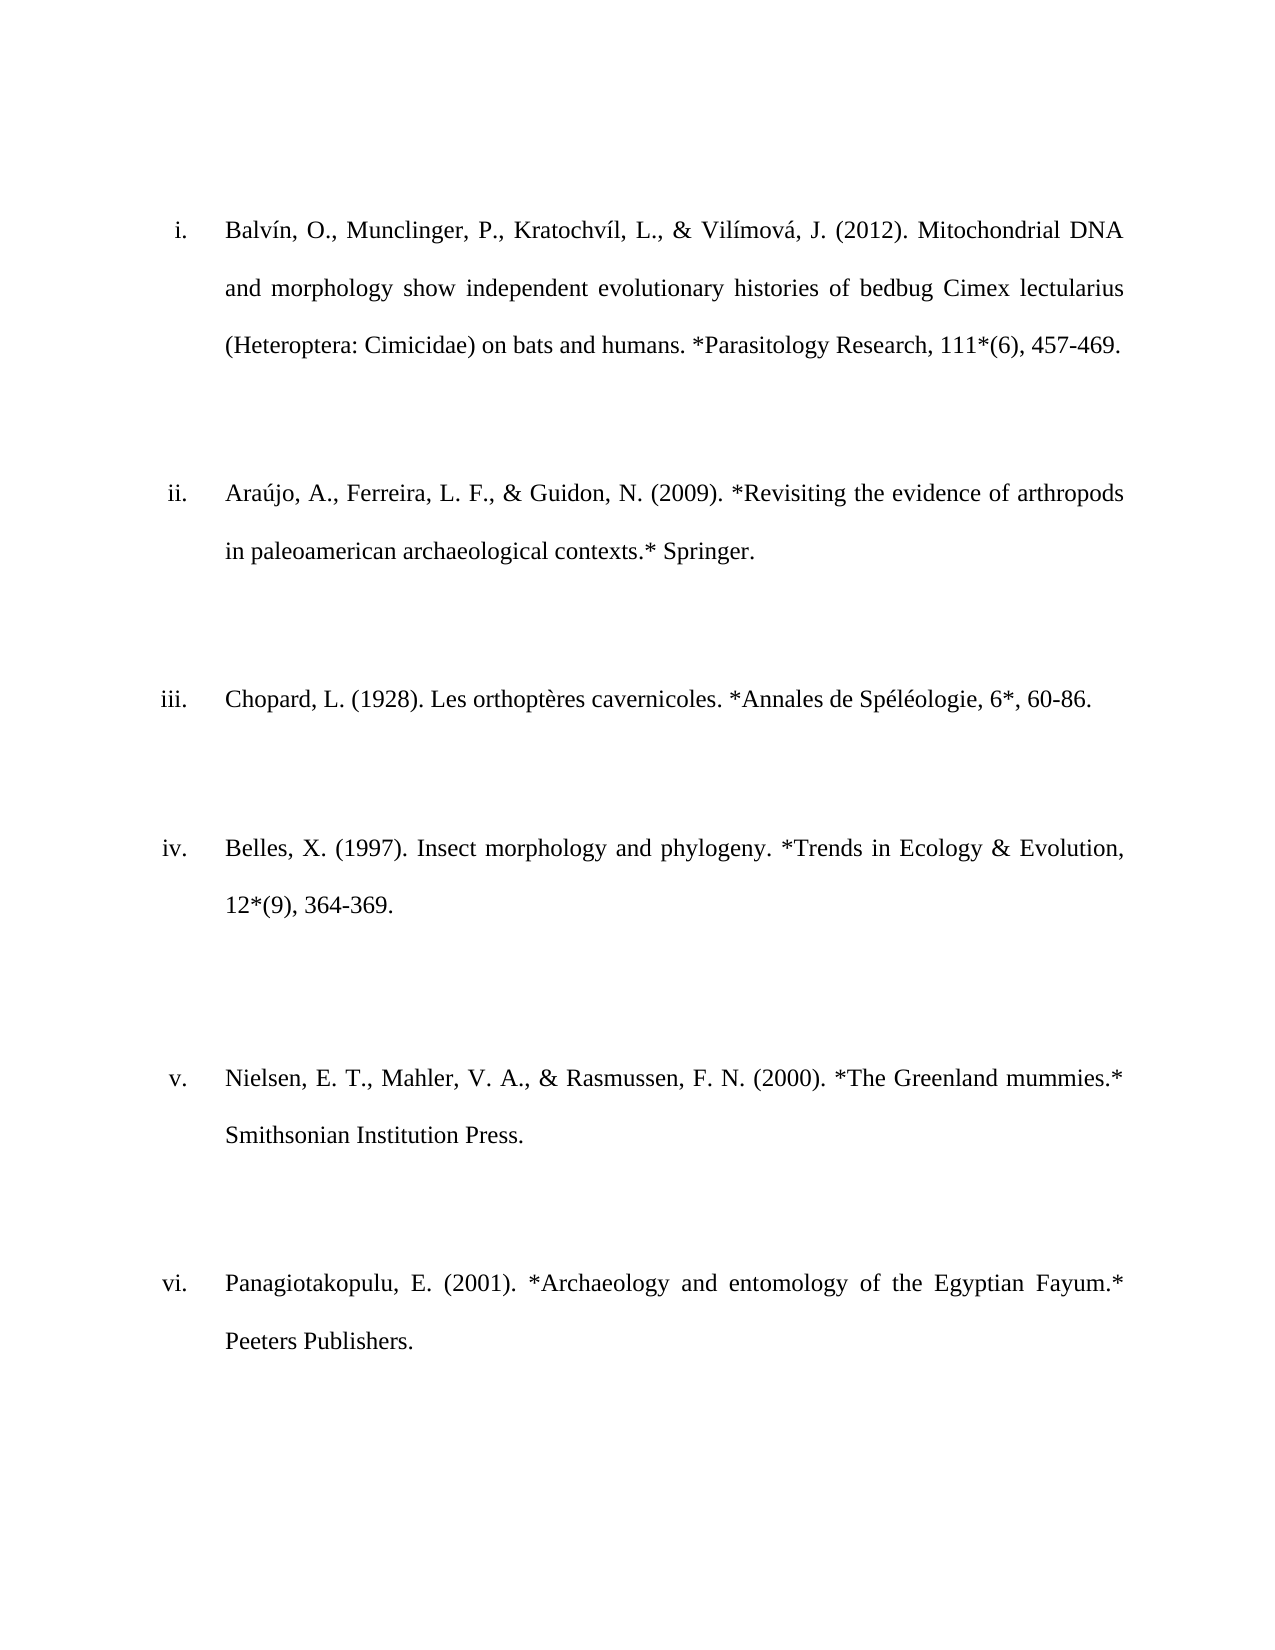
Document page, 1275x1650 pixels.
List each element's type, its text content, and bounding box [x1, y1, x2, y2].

list Chopard, L. (1928). Les orthoptères cavernicoles. *Annales de Spéléologie, 6*, 60-86. [187, 684, 1125, 713]
list Panagiotakopulu, E. (2001). *Archaeology and entomology of the Egyptian Fayum.* Peeters Publishers. [187, 1268, 1125, 1355]
list Belles, X. (1997). Insect morphology and phylogeny. *Trends in Ecology & Evolution, 12*(9), 364-369. [187, 833, 1125, 919]
list Nielsen, E. T., Mahler, V. A., & Rasmussen, F. N. (2000). *The Greenland mummies.* Smithsonian Institution Press. [187, 1063, 1125, 1149]
list Balvín, O., Munclinger, P., Kratochvíl, L., & Vilímová, J. (2012). Mitochondrial DNA and morphology show independent evolutionary histories of bedbug Cimex lectularius (Heteroptera: Cimicidae) on bats and humans. *Parasitology Research, 111*(6), 457-469. [187, 215, 1125, 359]
list Araújo, A., Ferreira, L. F., & Guidon, N. (2009). *Revisiting the evidence of arthropods in paleoamerican archaeological contexts.* Springer. [187, 478, 1125, 565]
